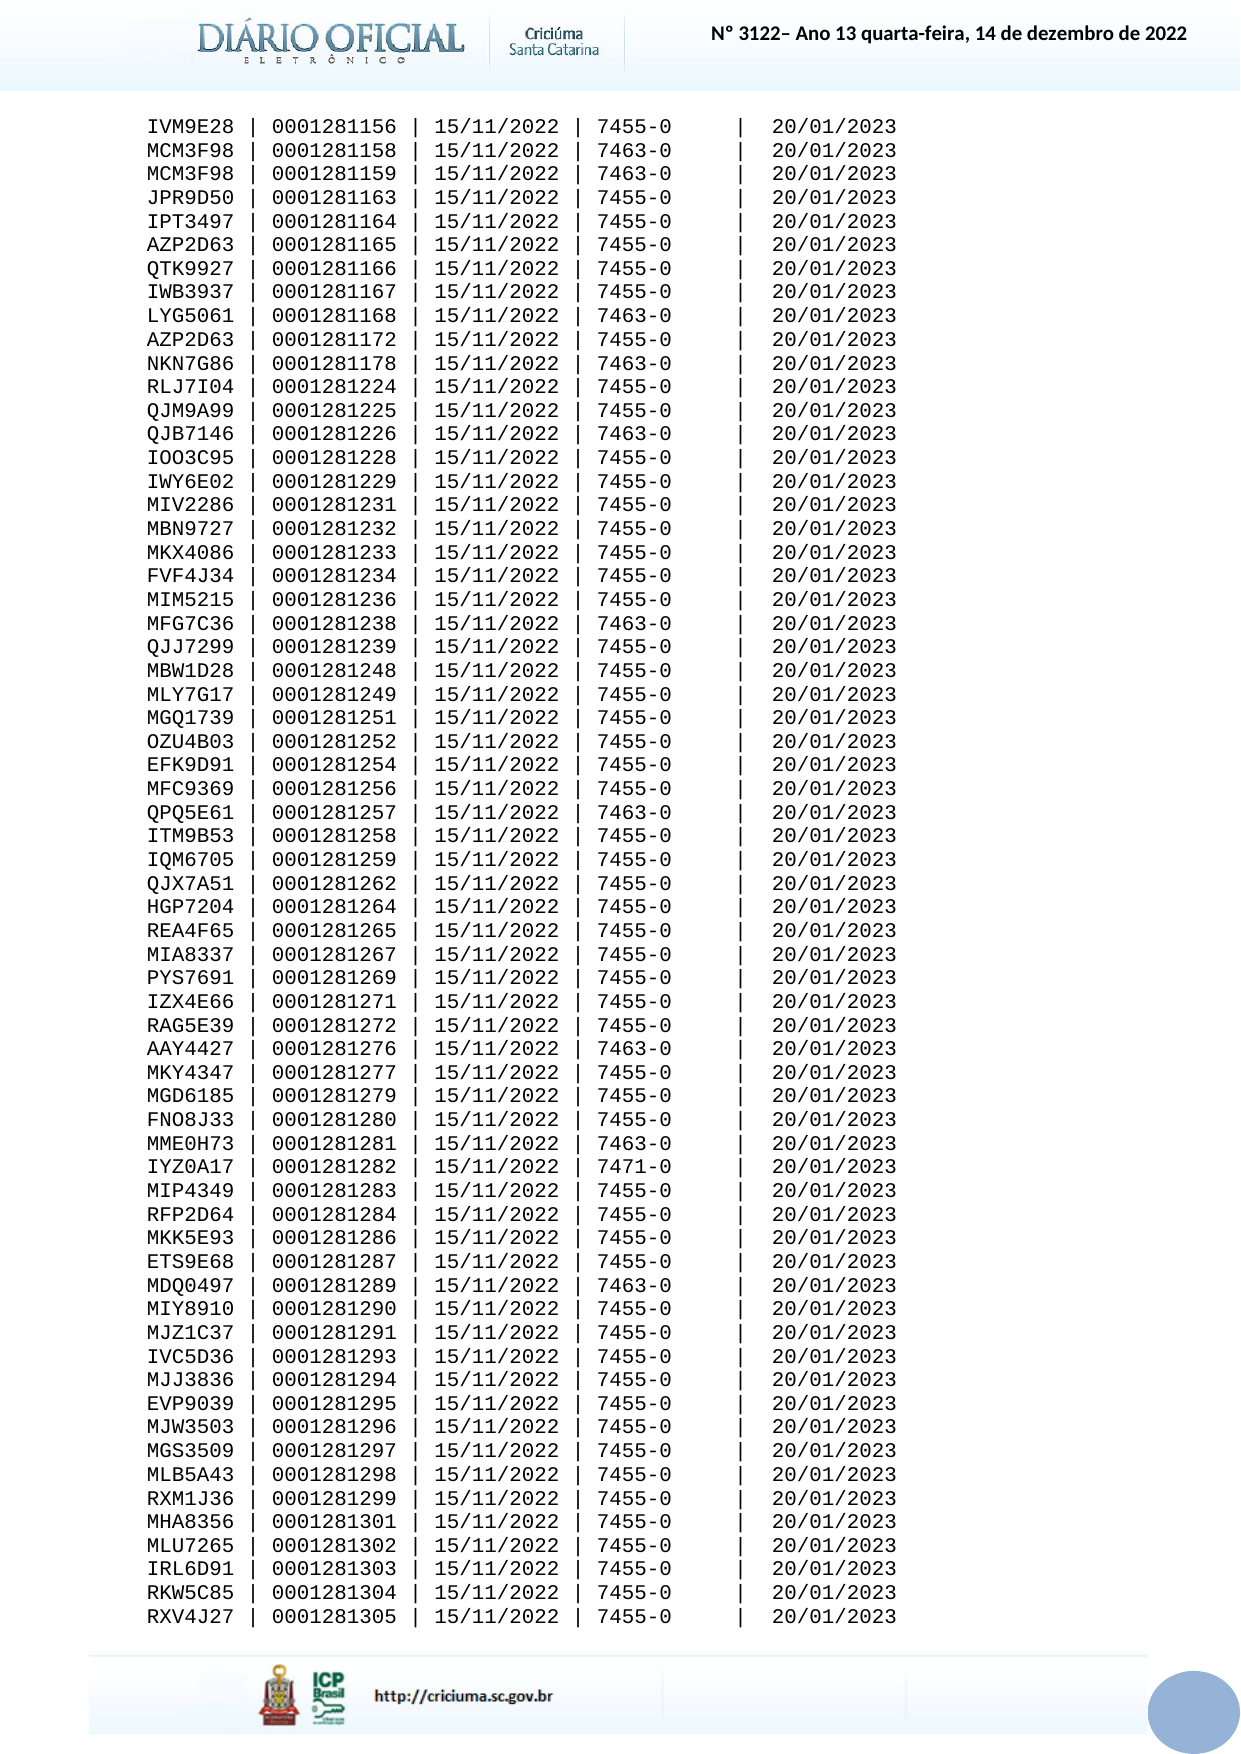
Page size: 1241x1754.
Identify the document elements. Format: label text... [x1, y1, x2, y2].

text MIA8337 | 0001281267 | 15/11/2022 | 7455-0 | 20/01/2023 [59, 944, 1167, 967]
text IZX4E66 | 0001281271 | 15/11/2022 | 7455-0 | 20/01/2023 [59, 991, 1167, 1014]
text RFP2D64 | 0001281284 | 15/11/2022 | 7455-0 | 20/01/2023 [59, 1204, 1167, 1227]
text MCM3F98 | 0001281159 | 15/11/2022 | 7463-0 | 20/01/2023 [59, 163, 1167, 187]
text MBN9727 | 0001281232 | 15/11/2022 | 7455-0 | 20/01/2023 [59, 518, 1167, 542]
text ITM9B53 | 0001281258 | 15/11/2022 | 7455-0 | 20/01/2023 [59, 825, 1167, 849]
text MGQ1739 | 0001281251 | 15/11/2022 | 7455-0 | 20/01/2023 [59, 707, 1167, 731]
text IYZ0A17 | 0001281282 | 15/11/2022 | 7471-0 | 20/01/2023 [59, 1156, 1167, 1180]
text QJX7A51 | 0001281262 | 15/11/2022 | 7455-0 | 20/01/2023 [59, 873, 1167, 896]
text ETS9E68 | 0001281287 | 15/11/2022 | 7455-0 | 20/01/2023 [59, 1251, 1167, 1275]
text OZU4B03 | 0001281252 | 15/11/2022 | 7455-0 | 20/01/2023 [59, 731, 1167, 754]
text QPQ5E61 | 0001281257 | 15/11/2022 | 7463-0 | 20/01/2023 [59, 802, 1167, 825]
text REA4F65 | 0001281265 | 15/11/2022 | 7455-0 | 20/01/2023 [59, 920, 1167, 944]
text FVF4J34 | 0001281234 | 15/11/2022 | 7455-0 | 20/01/2023 [59, 565, 1167, 589]
text RLJ7I04 | 0001281224 | 15/11/2022 | 7455-0 | 20/01/2023 [59, 376, 1167, 400]
text MJW3503 | 0001281296 | 15/11/2022 | 7455-0 | 20/01/2023 [59, 1417, 1167, 1440]
text MGD6185 | 0001281279 | 15/11/2022 | 7455-0 | 20/01/2023 [59, 1086, 1167, 1109]
text MIY8910 | 0001281290 | 15/11/2022 | 7455-0 | 20/01/2023 [59, 1298, 1167, 1322]
text PYS7691 | 0001281269 | 15/11/2022 | 7455-0 | 20/01/2023 [59, 967, 1167, 991]
text AAY4427 | 0001281276 | 15/11/2022 | 7463-0 | 20/01/2023 [59, 1038, 1167, 1062]
text IPT3497 | 0001281164 | 15/11/2022 | 7455-0 | 20/01/2023 [59, 211, 1167, 234]
text MJZ1C37 | 0001281291 | 15/11/2022 | 7455-0 | 20/01/2023 [59, 1322, 1167, 1346]
text MKK5E93 | 0001281286 | 15/11/2022 | 7455-0 | 20/01/2023 [59, 1227, 1167, 1251]
text MHA8356 | 0001281301 | 15/11/2022 | 7455-0 | 20/01/2023 [59, 1511, 1167, 1535]
text FNO8J33 | 0001281280 | 15/11/2022 | 7455-0 | 20/01/2023 [59, 1109, 1167, 1133]
text MME0H73 | 0001281281 | 15/11/2022 | 7463-0 | 20/01/2023 [59, 1133, 1167, 1156]
text QJM9A99 | 0001281225 | 15/11/2022 | 7455-0 | 20/01/2023 [59, 400, 1167, 423]
text MLU7265 | 0001281302 | 15/11/2022 | 7455-0 | 20/01/2023 [59, 1535, 1167, 1558]
text LYG5061 | 0001281168 | 15/11/2022 | 7463-0 | 20/01/2023 [59, 305, 1167, 329]
text IWY6E02 | 0001281229 | 15/11/2022 | 7455-0 | 20/01/2023 [59, 471, 1167, 494]
text MGS3509 | 0001281297 | 15/11/2022 | 7455-0 | 20/01/2023 [59, 1440, 1167, 1464]
text HGP7204 | 0001281264 | 15/11/2022 | 7455-0 | 20/01/2023 [59, 896, 1167, 920]
text MKX4086 | 0001281233 | 15/11/2022 | 7455-0 | 20/01/2023 [59, 542, 1167, 565]
text AZP2D63 | 0001281165 | 15/11/2022 | 7455-0 | 20/01/2023 [59, 234, 1167, 258]
text IVM9E28 | 0001281156 | 15/11/2022 | 7455-0 | 20/01/2023 [59, 116, 1167, 140]
text MLY7G17 | 0001281249 | 15/11/2022 | 7455-0 | 20/01/2023 [59, 683, 1167, 707]
text EVP9039 | 0001281295 | 15/11/2022 | 7455-0 | 20/01/2023 [59, 1393, 1167, 1417]
text JPR9D50 | 0001281163 | 15/11/2022 | 7455-0 | 20/01/2023 [59, 187, 1167, 211]
text EFK9D91 | 0001281254 | 15/11/2022 | 7455-0 | 20/01/2023 [59, 754, 1167, 778]
text MFG7C36 | 0001281238 | 15/11/2022 | 7463-0 | 20/01/2023 [59, 613, 1167, 636]
text NKN7G86 | 0001281178 | 15/11/2022 | 7463-0 | 20/01/2023 [59, 352, 1167, 376]
text AZP2D63 | 0001281172 | 15/11/2022 | 7455-0 | 20/01/2023 [59, 329, 1167, 352]
text MFC9369 | 0001281256 | 15/11/2022 | 7455-0 | 20/01/2023 [59, 778, 1167, 802]
text MKY4347 | 0001281277 | 15/11/2022 | 7455-0 | 20/01/2023 [59, 1062, 1167, 1086]
text IQM6705 | 0001281259 | 15/11/2022 | 7455-0 | 20/01/2023 [59, 849, 1167, 873]
text RAG5E39 | 0001281272 | 15/11/2022 | 7455-0 | 20/01/2023 [59, 1014, 1167, 1038]
text MDQ0497 | 0001281289 | 15/11/2022 | 7463-0 | 20/01/2023 [59, 1275, 1167, 1298]
text MBW1D28 | 0001281248 | 15/11/2022 | 7455-0 | 20/01/2023 [59, 660, 1167, 683]
text QJJ7299 | 0001281239 | 15/11/2022 | 7455-0 | 20/01/2023 [59, 636, 1167, 660]
text RXV4J27 | 0001281305 | 15/11/2022 | 7455-0 | 20/01/2023 [59, 1606, 1167, 1629]
text IVC5D36 | 0001281293 | 15/11/2022 | 7455-0 | 20/01/2023 [59, 1346, 1167, 1369]
text QJB7146 | 0001281226 | 15/11/2022 | 7463-0 | 20/01/2023 [59, 423, 1167, 447]
text MIM5215 | 0001281236 | 15/11/2022 | 7455-0 | 20/01/2023 [59, 589, 1167, 613]
text MIP4349 | 0001281283 | 15/11/2022 | 7455-0 | 20/01/2023 [59, 1180, 1167, 1204]
text MLB5A43 | 0001281298 | 15/11/2022 | 7455-0 | 20/01/2023 [59, 1464, 1167, 1487]
text QTK9927 | 0001281166 | 15/11/2022 | 7455-0 | 20/01/2023 [59, 258, 1167, 282]
text IRL6D91 | 0001281303 | 15/11/2022 | 7455-0 | 20/01/2023 [59, 1558, 1167, 1582]
text RKW5C85 | 0001281304 | 15/11/2022 | 7455-0 | 20/01/2023 [59, 1582, 1167, 1606]
text MCM3F98 | 0001281158 | 15/11/2022 | 7463-0 | 20/01/2023 [59, 140, 1167, 163]
text IOO3C95 | 0001281228 | 15/11/2022 | 7455-0 | 20/01/2023 [59, 447, 1167, 471]
text MIV2286 | 0001281231 | 15/11/2022 | 7455-0 | 20/01/2023 [59, 494, 1167, 518]
text MJJ3836 | 0001281294 | 15/11/2022 | 7455-0 | 20/01/2023 [59, 1369, 1167, 1393]
text RXM1J36 | 0001281299 | 15/11/2022 | 7455-0 | 20/01/2023 [59, 1487, 1167, 1511]
text IWB3937 | 0001281167 | 15/11/2022 | 7455-0 | 20/01/2023 [59, 282, 1167, 305]
